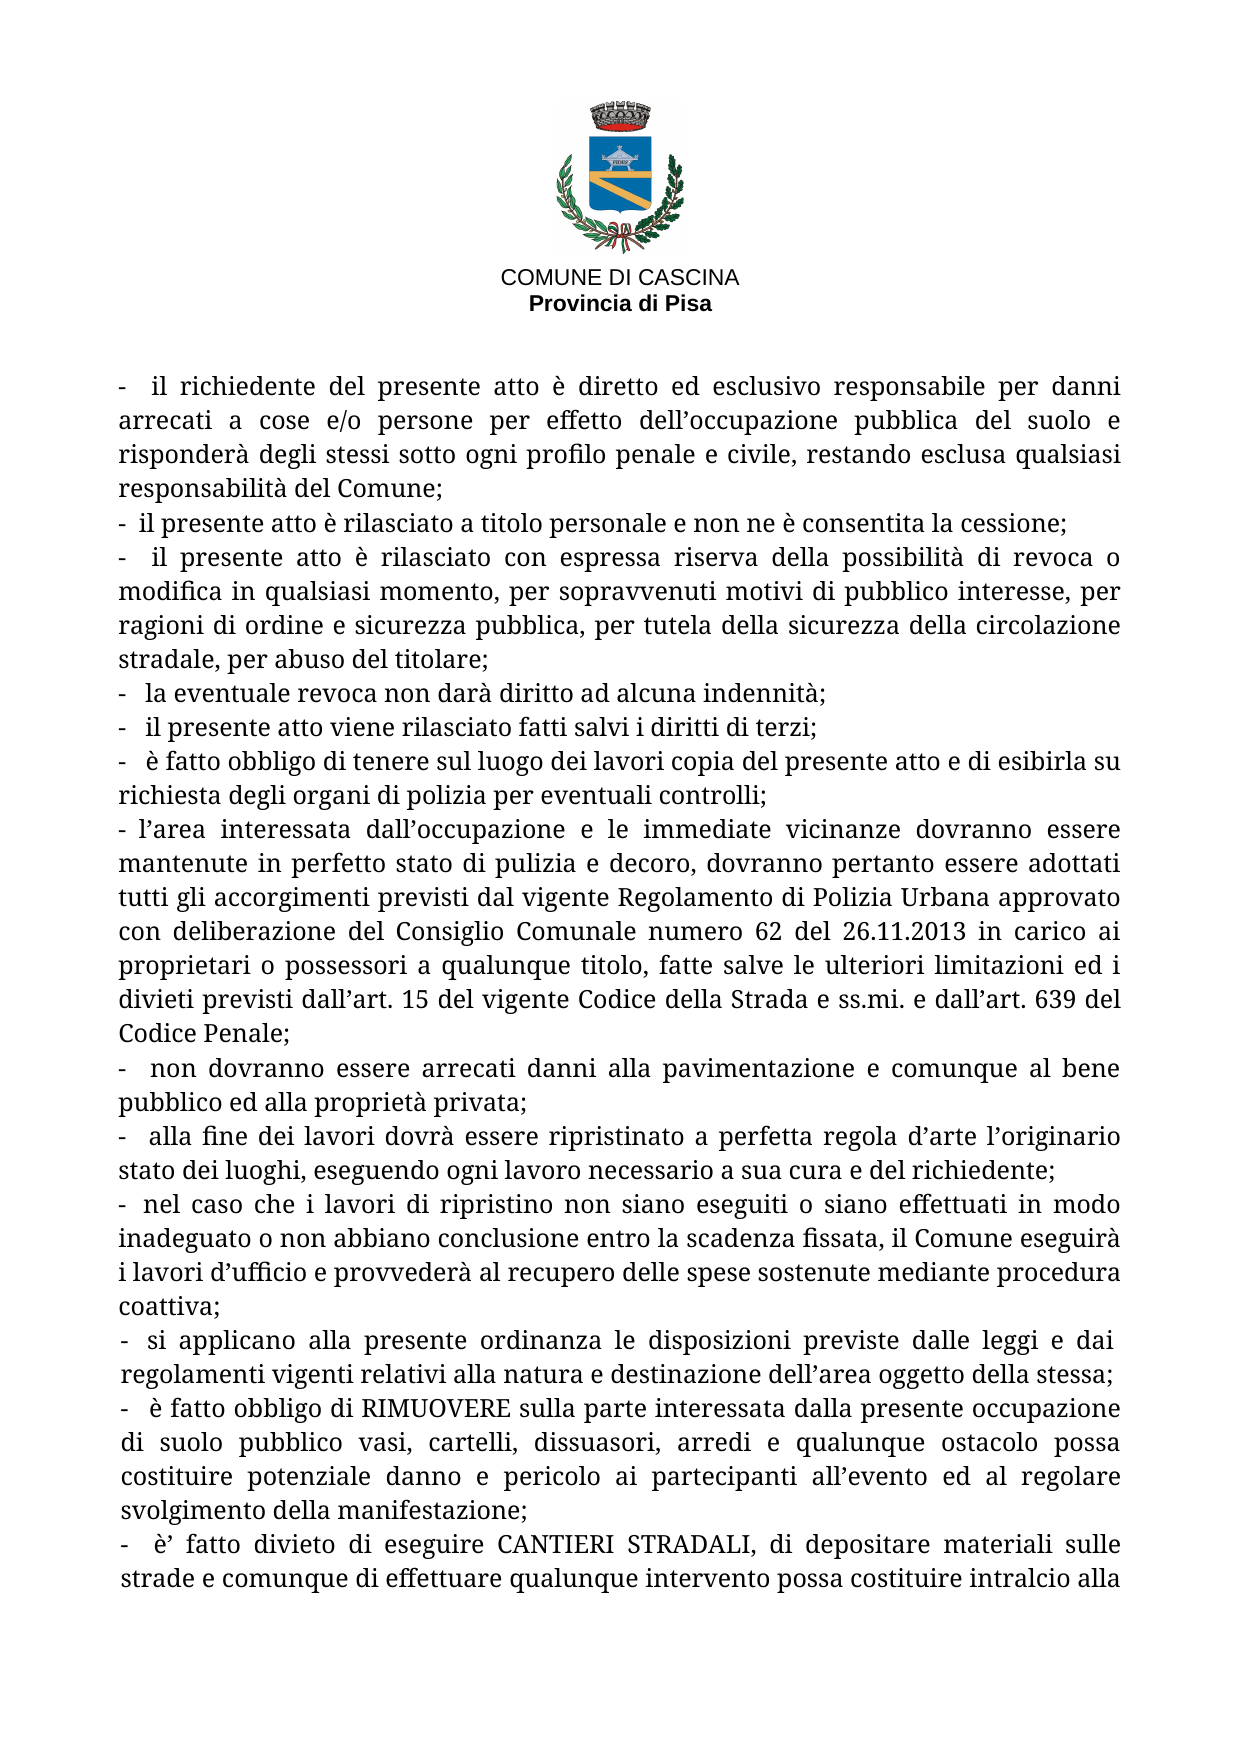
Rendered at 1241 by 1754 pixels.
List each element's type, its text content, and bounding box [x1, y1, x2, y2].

text - è’ fatto divieto di eseguire CANTIERI STRADALI, di depositare materiali sulle strade e comunque di effettuare qualunque intervento possa costituire intralcio alla [75, 1527, 1122, 1595]
text - la eventuale revoca non darà diritto ad alcuna indennità; [74, 676, 1122, 709]
text - nel caso che i lavori di ripristino non siano eseguiti o siano effettuati in modo inadeguato o non abbiano conclusione entro la scadenza fissata, il Comune eseguirà i lavori d’ufficio e provvederà al recupero delle spese sostenute mediante procedura coattiva; [74, 1186, 1122, 1323]
text - l’area interessata dall’occupazione e le immediate vicinanze dovranno essere mantenute in perfetto stato di pulizia e decoro, dovranno pertanto essere adottati tutti gli accorgimenti previsti dal vigente Regolamento di Polizia Urbana approvato con deliberazione del Consiglio Comunale numero 62 del 26.11.2013 in carico ai proprietari o possessori a qualunque titolo, fatte salve le ulteriori limitazioni ed i divieti previsti dall’art. 15 del vigente Codice della Strada e ss.mi. e dall’art. 639 del Codice Penale; [74, 812, 1122, 1050]
text - il presente atto è rilasciato con espressa riserva della possibilità di revoca o modifica in qualsiasi momento, per sopravvenuti motivi di pubblico interesse, per ragioni di ordine e sicurezza pubblica, per tutela della sicurezza della circolazione stradale, per abuso del titolare; [74, 539, 1122, 676]
picture [556, 101, 684, 254]
text - il richiedente del presente atto è diretto ed esclusivo responsabile per danni arrecati a cose e/o persone per effetto dell’occupazione pubblica del suolo e risponderà degli stessi sotto ogni profilo penale e civile, restando esclusa qualsiasi responsabilità del Comune; [74, 369, 1122, 505]
text - il presente atto è rilasciato a titolo personale e non ne è consentita la cessione; [74, 505, 1122, 539]
text - si applicano alla presente ordinanza le disposizioni previste dalle leggi e dai regolamenti vigenti relativi alla natura e destinazione dell’area oggetto della stessa; [75, 1323, 1122, 1391]
text - è fatto obbligo di tenere sul luogo dei lavori copia del presente atto e di esibirla su richiesta degli organi di polizia per eventuali controlli; [74, 744, 1122, 812]
text - è fatto obbligo di RIMUOVERE sulla parte interessata dalla presente occupazione di suolo pubblico vasi, cartelli, dissuasori, arredi e qualunque ostacolo possa costituire potenziale danno e pericolo ai partecipanti all’evento ed al regolare svolgimento della manifestazione; [75, 1391, 1122, 1527]
text - il presente atto viene rilasciato fatti salvi i diritti di terzi; [74, 709, 1122, 744]
text - alla fine dei lavori dovrà essere ripristinato a perfetta regola d’arte l’originario stato dei luoghi, eseguendo ogni lavoro necessario a sua cura e del richiedente; [74, 1118, 1122, 1186]
text - non dovranno essere arrecati danni alla pavimentazione e comunque al bene pubblico ed alla proprietà privata; [74, 1050, 1122, 1118]
